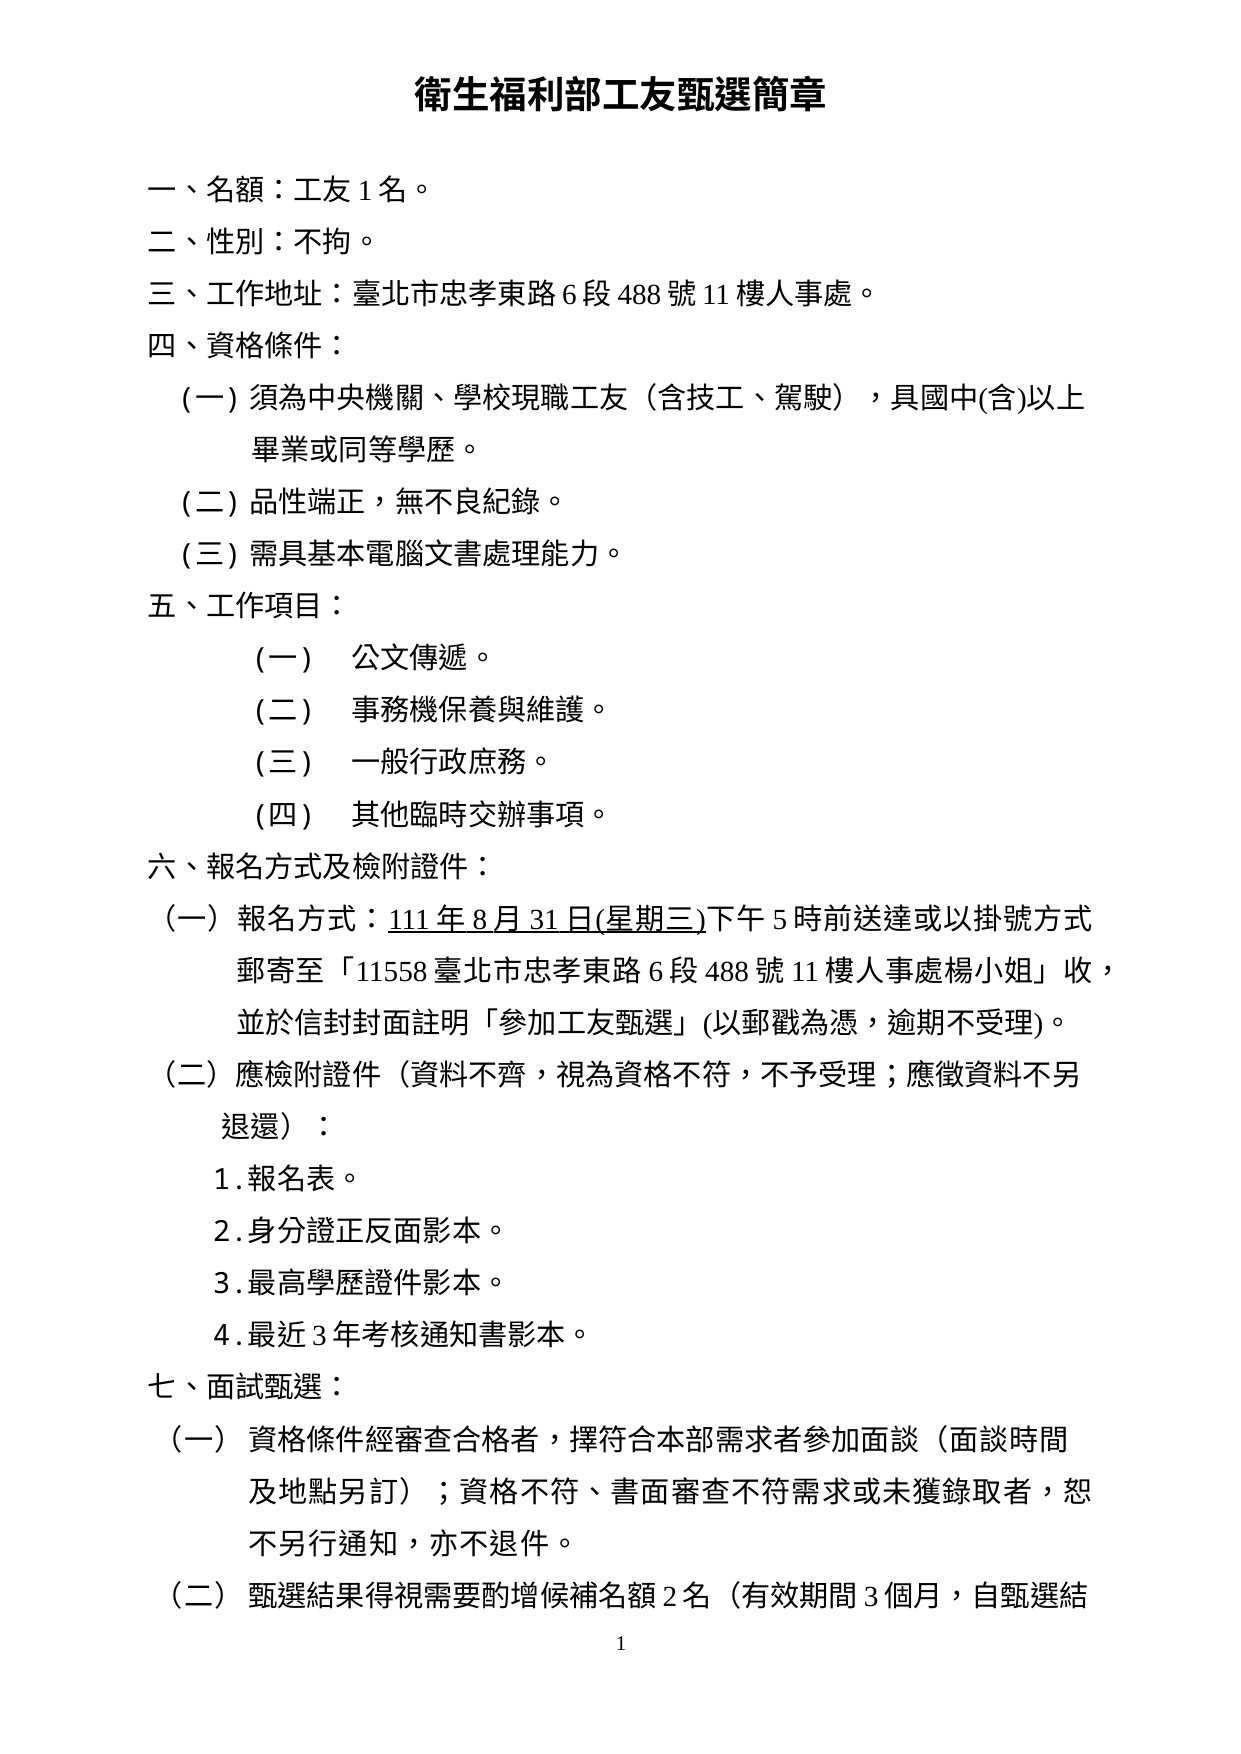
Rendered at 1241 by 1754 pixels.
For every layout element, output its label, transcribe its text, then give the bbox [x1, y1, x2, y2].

list 報名表。 [148, 1148, 1094, 1200]
list 甄選結果得視需要酌增候補名額2名（有效期間3個月，自甄選結 [154, 1564, 1094, 1617]
list 須為中央機關、學校現職工友（含技工、駕駛），具國中(含)以上畢業或同等學歷。 [177, 367, 1094, 471]
list 性別：不拘。 [148, 210, 1094, 262]
list 資格條件經審查合格者，擇符合本部需求者參加面談（面談時間及地點另訂）；資格不符、書面審查不符需求或未獲錄取者，恕不另行通知，亦不退件。 [154, 1408, 1094, 1564]
list 其他臨時交辦事項。 [251, 783, 1094, 835]
list 公文傳遞。 [251, 627, 1094, 679]
text 四、資格條件： [148, 314, 1094, 367]
list 需具基本電腦文書處理能力。 [177, 523, 1094, 575]
list 名額：工友1名。 [148, 158, 1094, 210]
list 品性端正，無不良紀錄。 [177, 471, 1094, 523]
list 一般行政庶務。 [251, 731, 1094, 783]
text （二）應檢附證件（資料不齊，視為資格不符，不予受理；應徵資料不另退還）： [148, 1044, 1094, 1148]
list 身分證正反面影本。 [148, 1200, 1094, 1252]
text 五、工作項目： [148, 575, 1094, 627]
text 衛生福利部工友甄選簡章 [148, 75, 1094, 117]
list 事務機保養與維護。 [251, 679, 1094, 731]
list 最高學歷證件影本。 [148, 1252, 1094, 1304]
text （一）報名方式：111年8月31日(星期三)下午5時前送達或以掛號方式郵寄至「11558臺北市忠孝東路6段488號11樓人事處楊小姐」收，並於信封封面註明「參加工友甄選」(以郵戳為憑，逾期不受理)。 [148, 887, 1094, 1044]
text 六、報名方式及檢附證件： [148, 835, 1094, 887]
text 七、面試甄選： [148, 1356, 1094, 1408]
list 最近3年考核通知書影本。 [148, 1304, 1094, 1356]
list 工作地址：臺北市忠孝東路6段488號11樓人事處。 [148, 262, 1094, 314]
